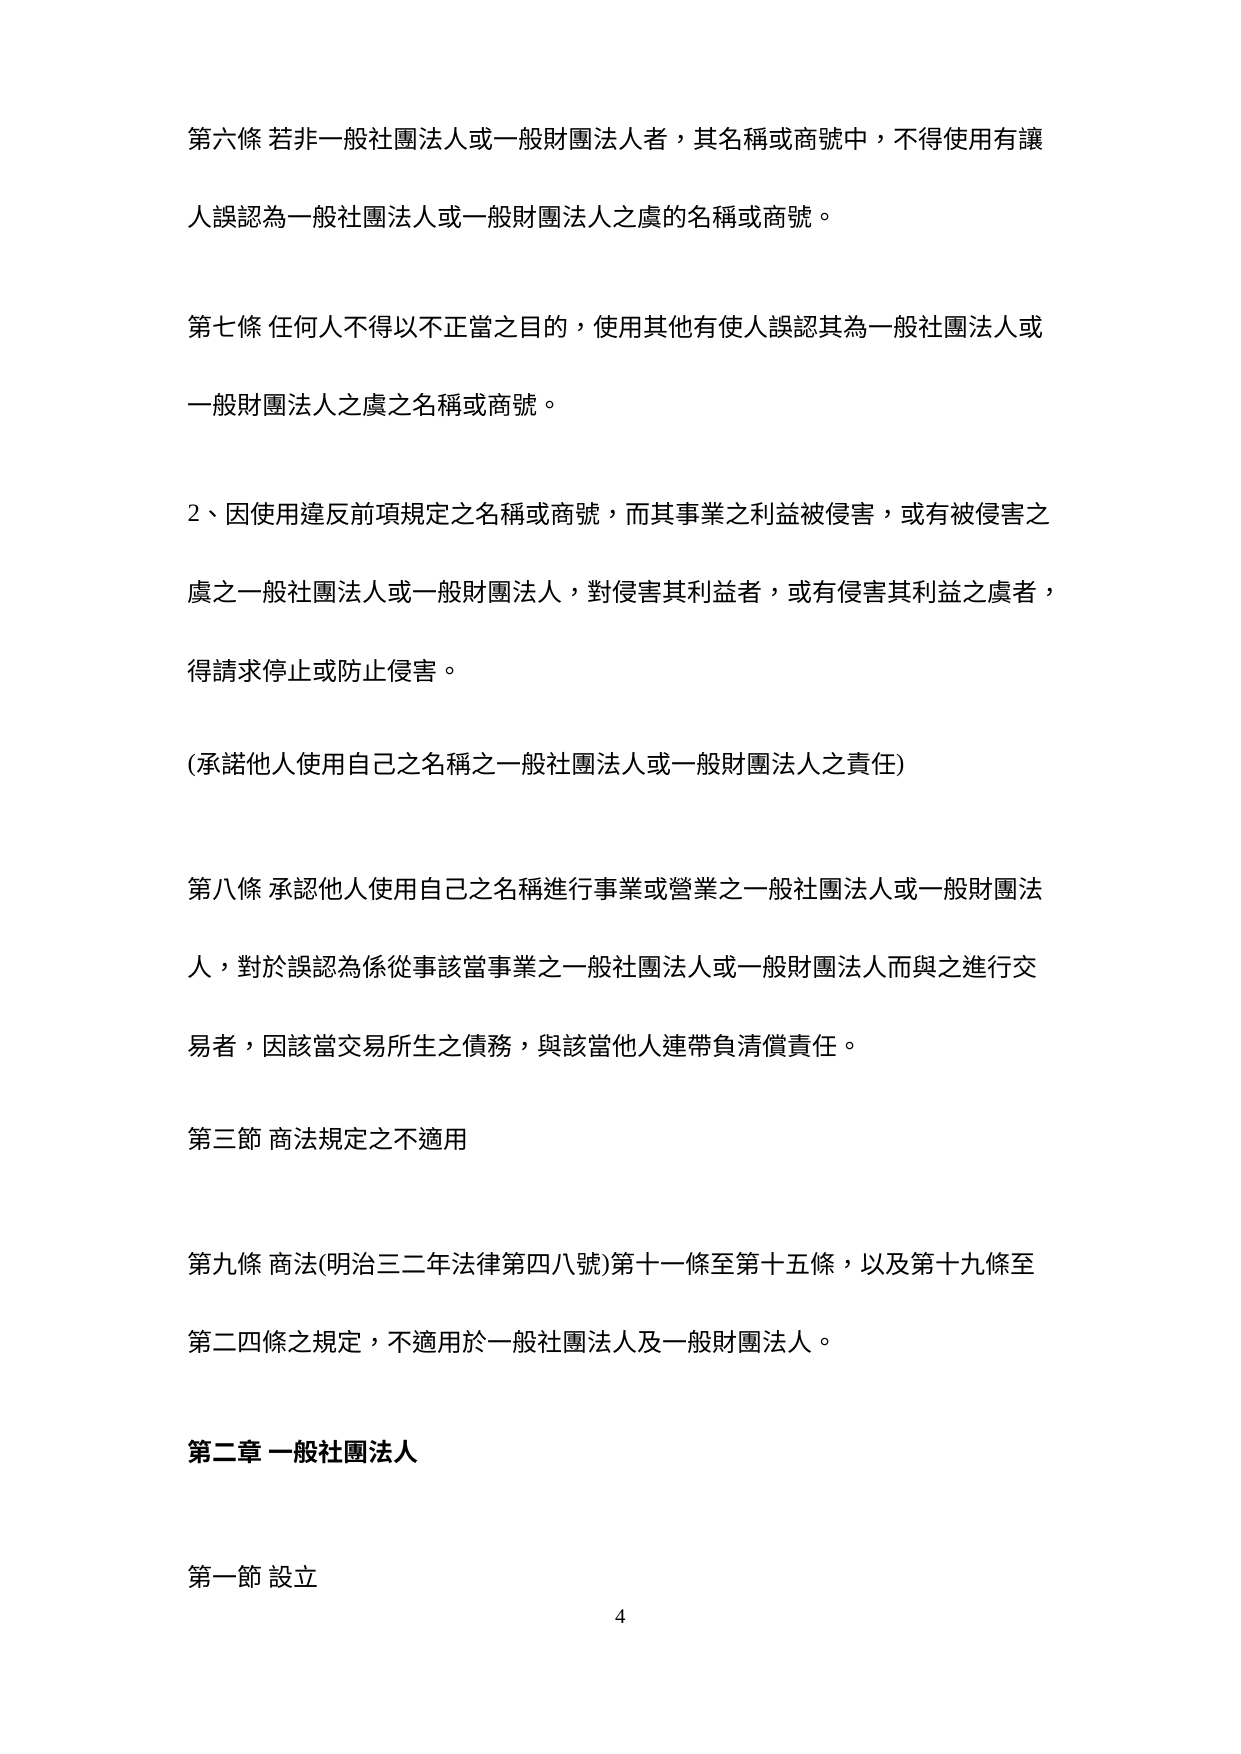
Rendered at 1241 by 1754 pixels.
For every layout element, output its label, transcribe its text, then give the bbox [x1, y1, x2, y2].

text 第三節 商法規定之不適用 [187, 1096, 1053, 1159]
text 第九條 商法(明治三二年法律第四八號)第十一條至第十五條，以及第十九條至第二四條之規定，不適用於一般社團法人及一般財團法人。 [187, 1221, 1053, 1362]
text 第二章 一般社團法人 [187, 1409, 1053, 1471]
text 第七條 任何人不得以不正當之目的，使用其他有使人誤認其為一般社團法人或一般財團法人之虞之名稱或商號。 [187, 284, 1053, 424]
text 第一節 設立 [187, 1534, 1053, 1596]
text 第六條 若非一般社團法人或一般財團法人者，其名稱或商號中，不得使用有讓人誤認為一般社團法人或一般財團法人之虞的名稱或商號。 [187, 96, 1053, 237]
text 2、因使用違反前項規定之名稱或商號，而其事業之利益被侵害，或有被侵害之虞之一般社團法人或一般財團法人，對侵害其利益者，或有侵害其利益之虞者，得請求停止或防止侵害。 [187, 471, 1053, 690]
text 第八條 承認他人使用自己之名稱進行事業或營業之一般社團法人或一般財團法人，對於誤認為係從事該當事業之一般社團法人或一般財團法人而與之進行交易者，因該當交易所生之債務，與該當他人連帶負清償責任。 [187, 846, 1053, 1065]
text (承諾他人使用自己之名稱之一般社團法人或一般財團法人之責任) [187, 721, 1053, 784]
